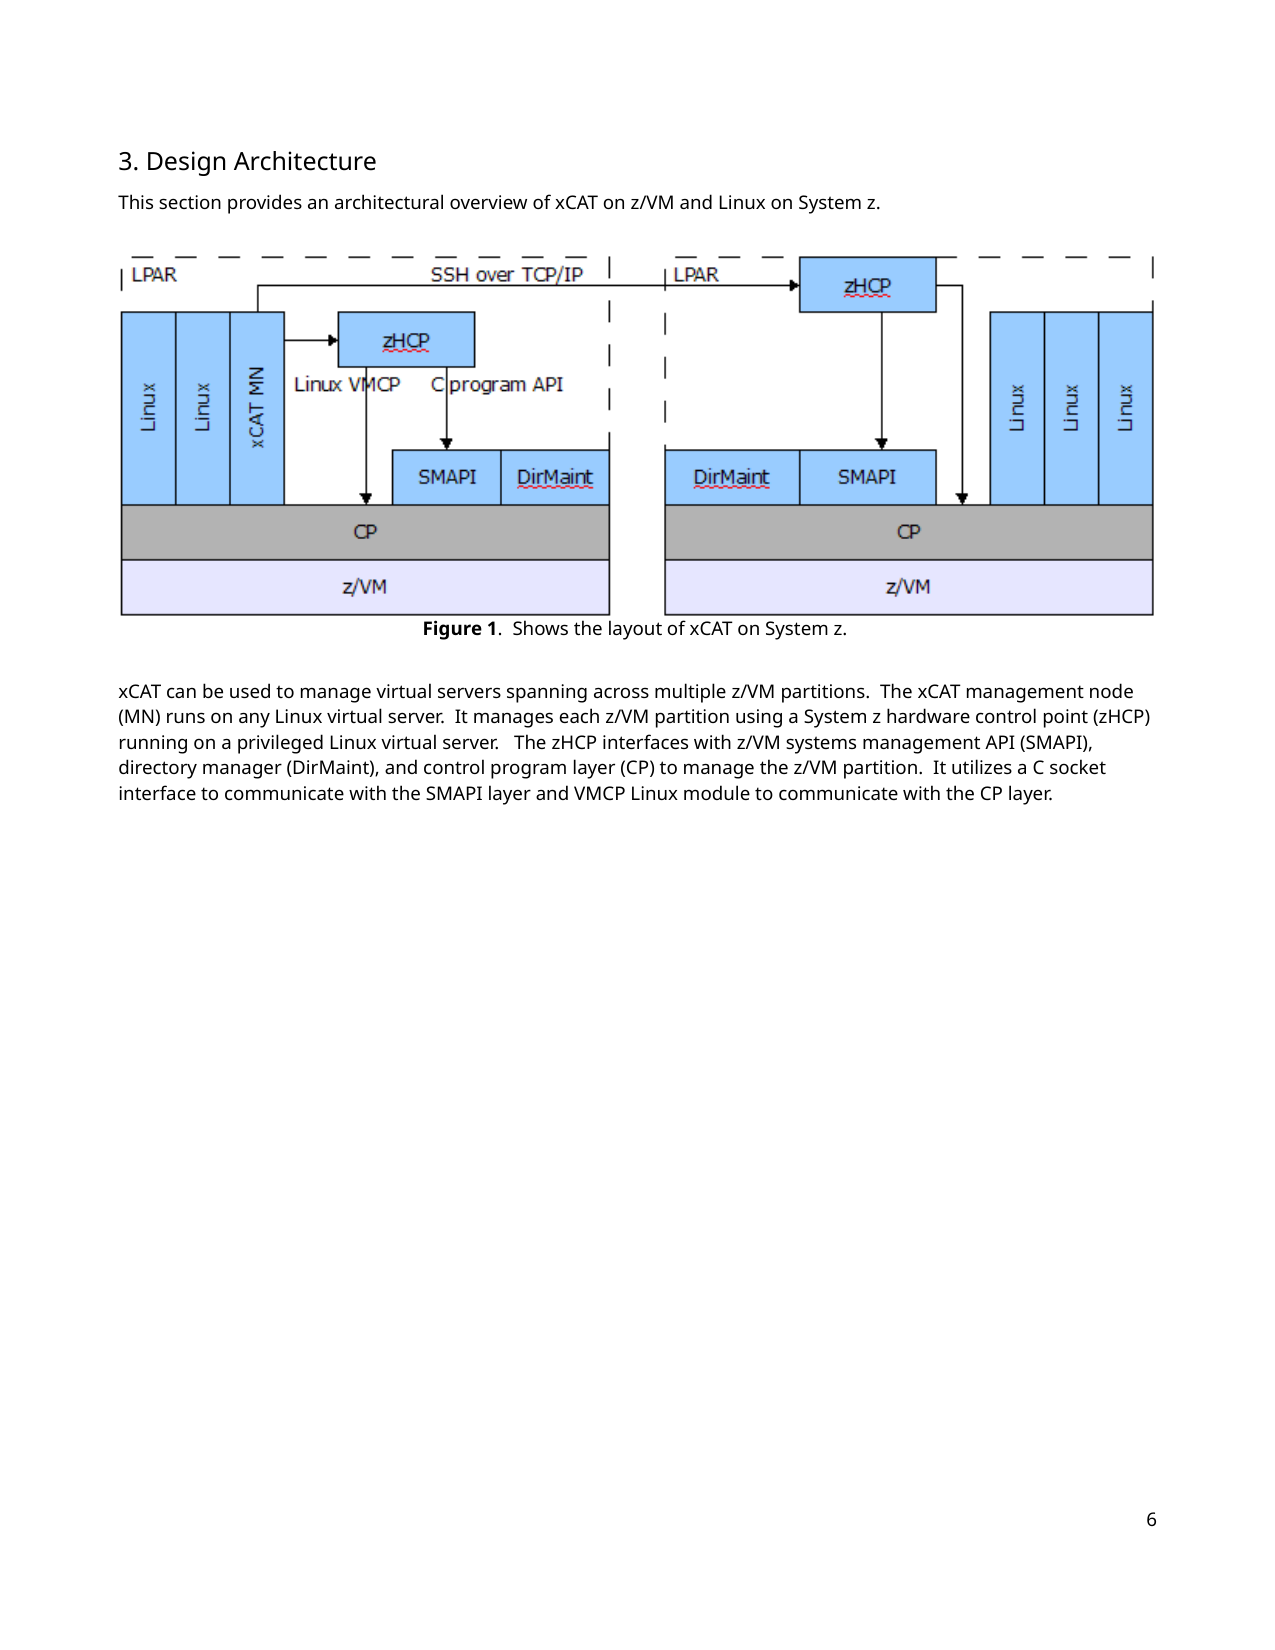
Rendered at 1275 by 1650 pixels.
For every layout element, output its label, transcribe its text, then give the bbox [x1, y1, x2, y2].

text This section provides an architectural overview of xCAT on z/VM and Linux on System z. [118, 190, 1157, 215]
text Figure 1. Shows the layout of xCAT on System z. [118, 616, 1157, 641]
text xCAT can be used to manage virtual servers spanning across multiple z/VM partitions. The xCAT management node (MN) runs on any Linux virtual server. It manages each z/VM partition using a System z hardware control point (zHCP) running on a privileged Linux virtual server. The zHCP interfaces with z/VM systems management API (SMAPI), directory manager (DirMaint), and control program layer (CP) to manage the z/VM partition. It utilizes a C socket interface to communicate with the SMAPI layer and VMCP Linux module to communicate with the CP layer. [118, 678, 1157, 806]
subtitle 3. Design Architecture [118, 143, 1157, 177]
